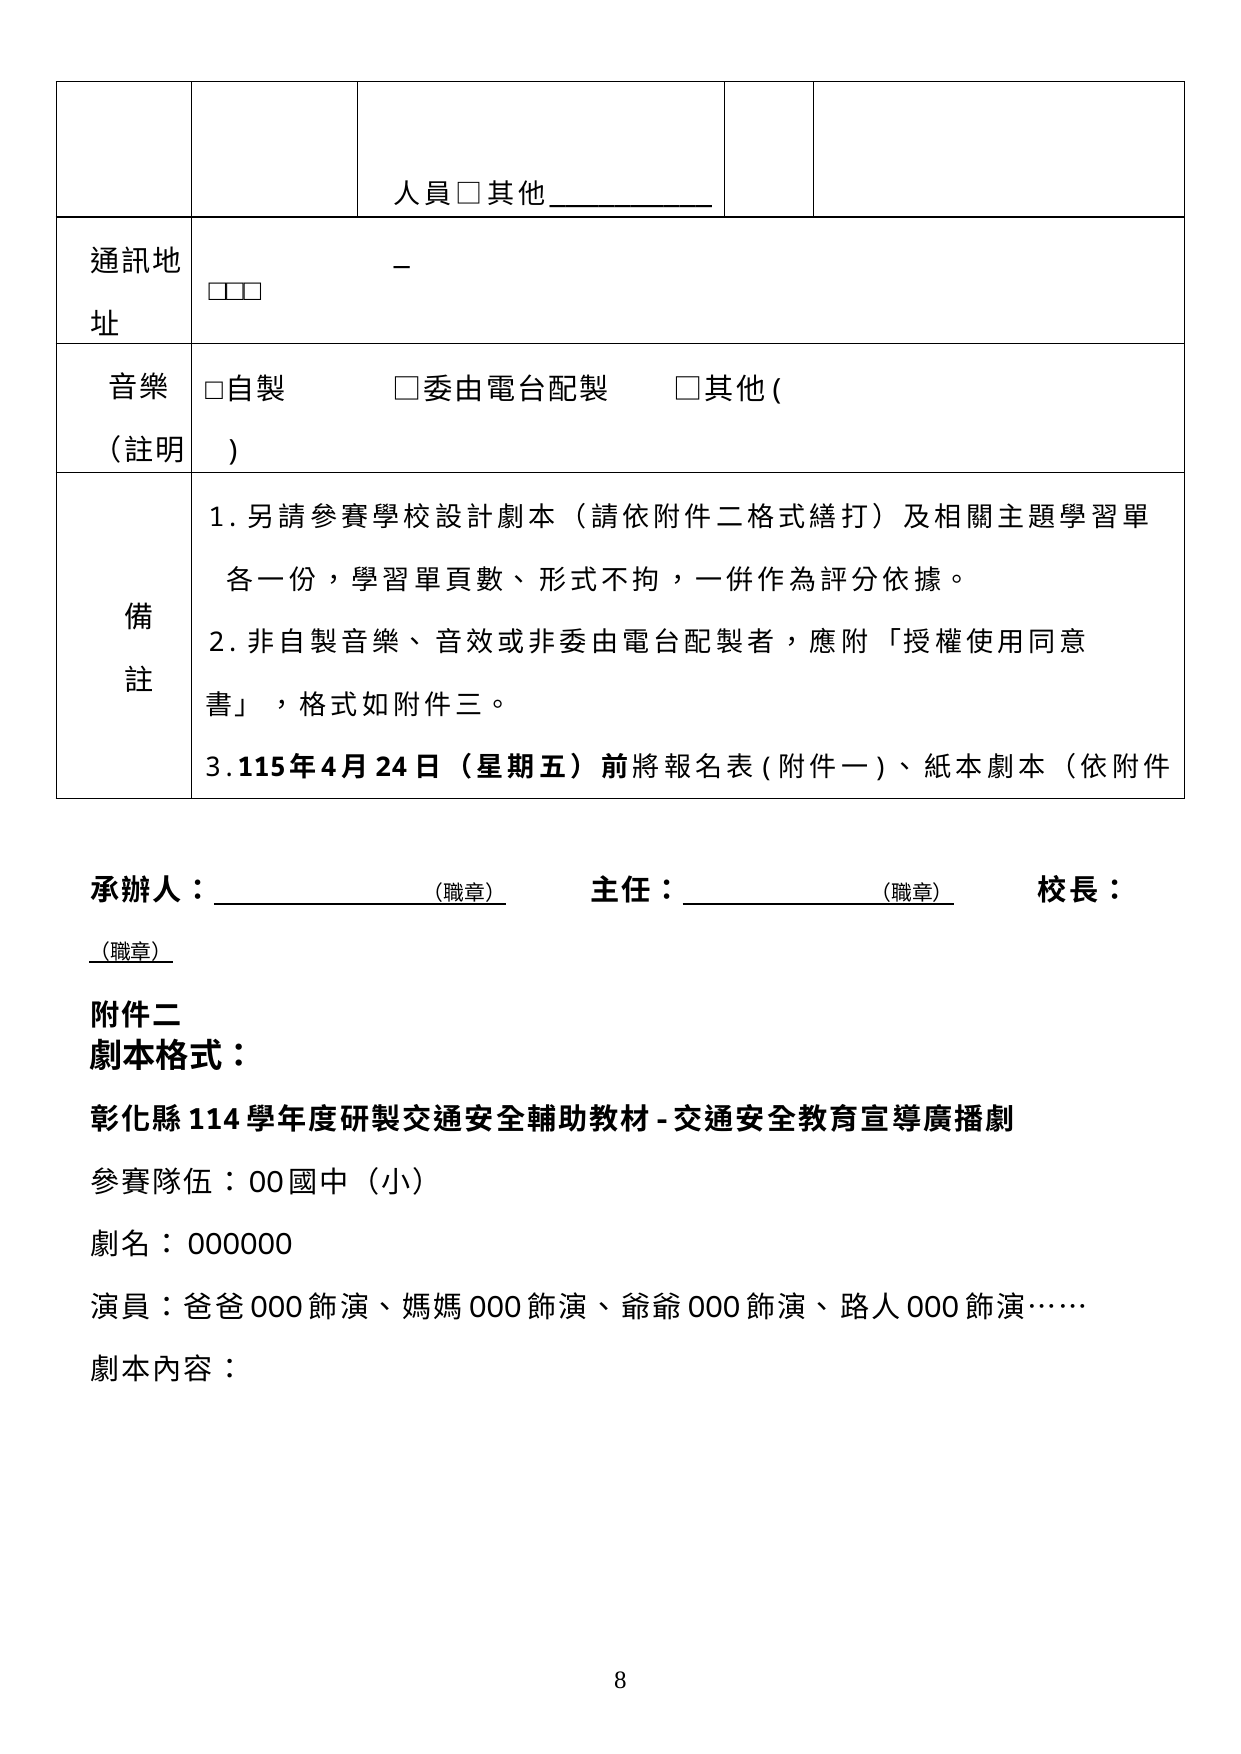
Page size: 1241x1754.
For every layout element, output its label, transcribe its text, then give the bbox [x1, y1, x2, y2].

table_cell 2.□校長□_______主任 □教師□代理代課教師 □實習教師□教學支援人員□其他___________ [358, 82, 724, 216]
table_cell 備 註 [57, 473, 191, 798]
table_cell 1.另請參賽學校設計劇本（請依附件二格式繕打）及相關主題學習單各一份，學習單頁數、形式不拘，一倂作為評分依據。 2.非自製音樂、音效或非委由電台配製者，應附「授權使用同意書」，格式如附件三。 3.115年4月24日（星期五）前將報名表(附件一)、紙本劇本（依附件二格式繕打，一式6份）、學習單(一式6份)及著作使用授權書(附件三)郵寄或專人送達舊館國小學務處<513彰化縣埔心鄉員鹿路四段201號>，並將可編輯之電子檔寄至電子信箱<jges2@jges.chc.edu.tw>，不得再更改。如有問題請向承辦學校學務處電話聯繫（04-8292025#712李主任），以避免疏漏。 [192, 473, 1184, 798]
text 劇本內容： [89, 1325, 1151, 1388]
text 演員：爸爸OOO飾演、媽媽OOO飾演、爺爺OOO飾演、路人OOO飾演…… [89, 1263, 1151, 1325]
table_cell [814, 82, 1184, 216]
text 參賽隊伍：OO國中（小） [89, 1138, 1151, 1200]
text 彰化縣114學年度研製交通安全輔助教材-交通安全教育宣導廣播劇 [89, 1075, 1151, 1138]
text 劇名：OOOOOO [89, 1200, 1151, 1263]
table_cell 通訊地址 [57, 218, 191, 342]
text 劇本格式： [89, 1034, 1151, 1075]
text 承辦人： （職章） 主任： （職章） 校長： （職章） [89, 846, 1151, 971]
table_cell [57, 82, 191, 216]
table_cell [192, 82, 357, 216]
table_cell [725, 82, 813, 216]
table_cell 音樂（註明來源請打） [57, 344, 191, 472]
text 附件二 [89, 971, 1151, 1034]
table_cell □自製 □委由電台配製 □其他( ) [192, 344, 1184, 472]
table_cell □□□ [192, 218, 1184, 342]
